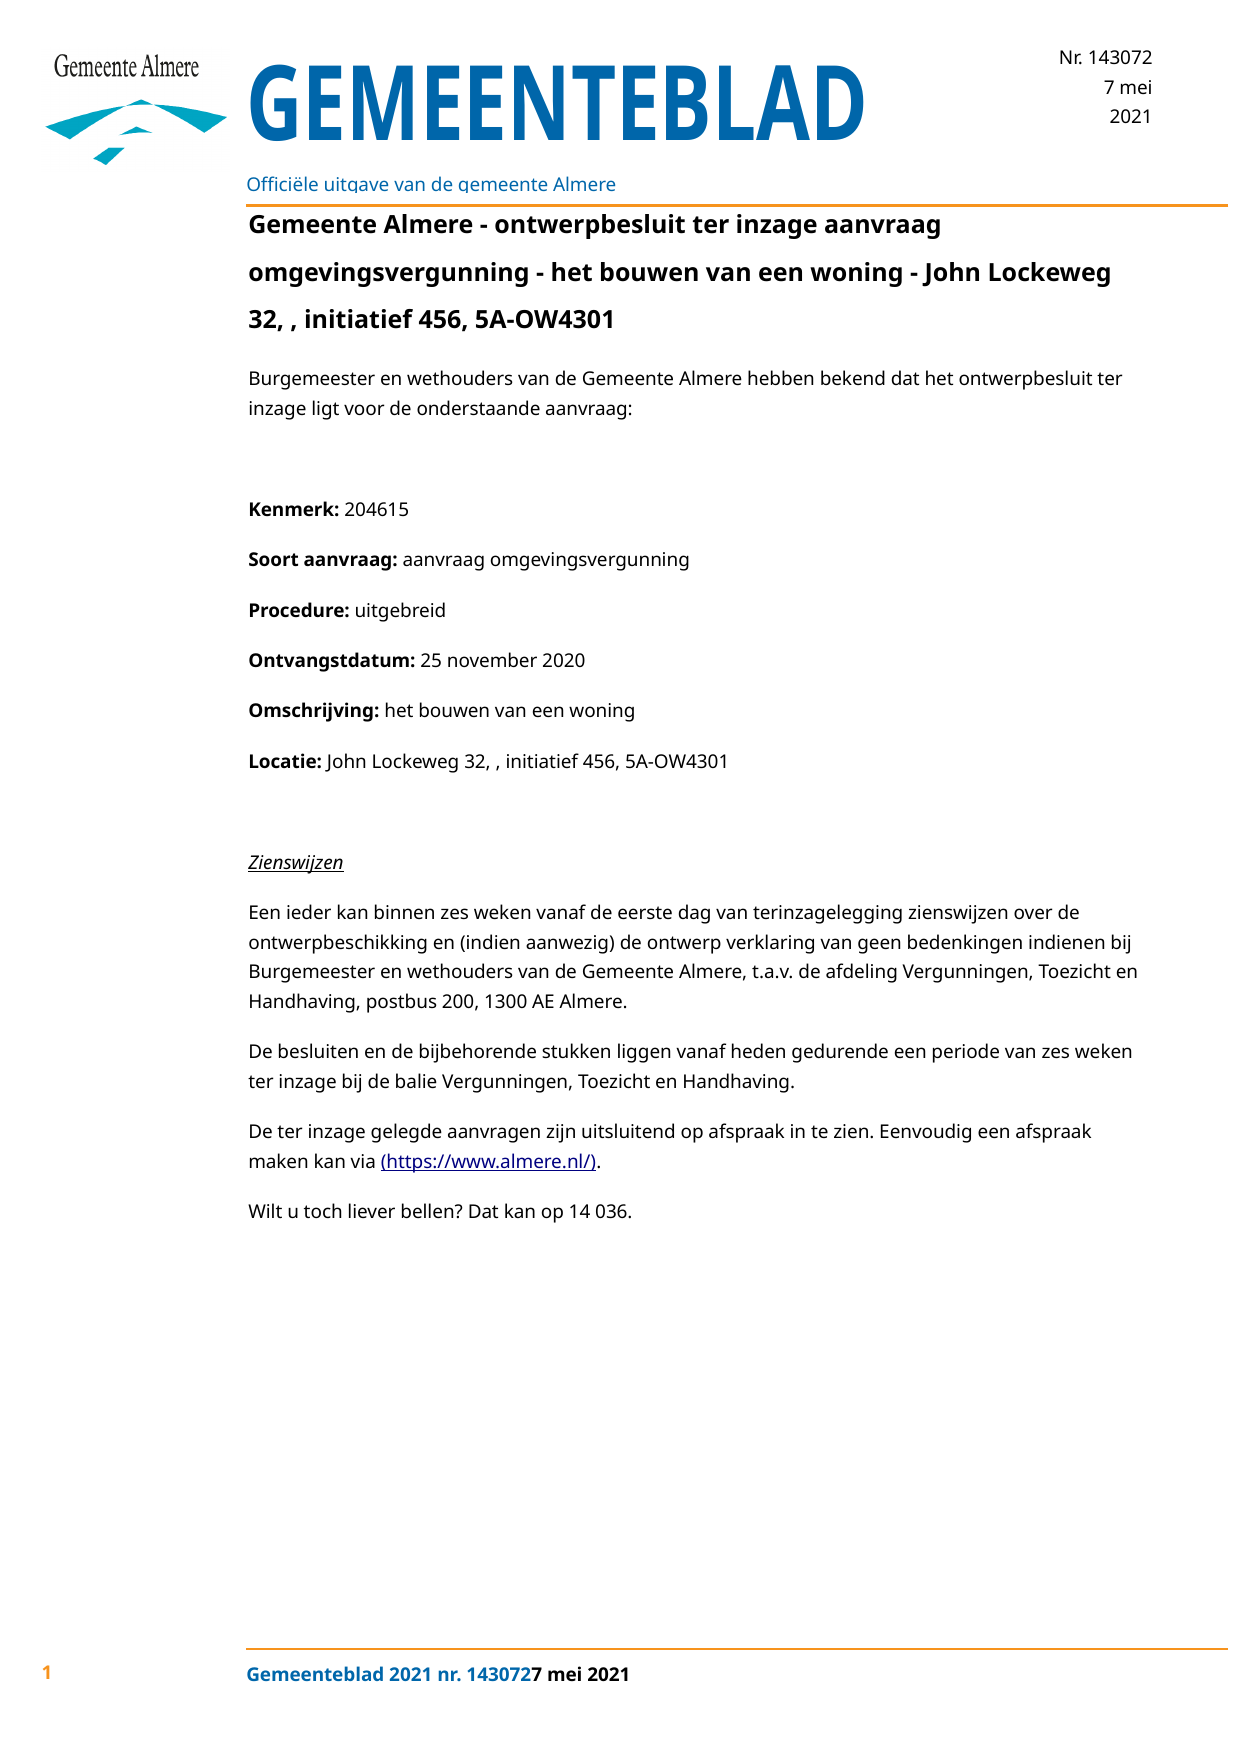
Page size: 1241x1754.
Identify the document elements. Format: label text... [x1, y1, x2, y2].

text Omschrijving: het bouwen van een woning [248, 698, 1152, 723]
text Ontvangstdatum: 25 november 2020 [248, 647, 1152, 673]
text Zienswijzen [248, 849, 1152, 874]
text Soort aanvraag: aanvraag omgevingsvergunning [248, 546, 1152, 572]
text Kenmerk: 204615 [248, 496, 1152, 522]
text Wilt u toch liever bellen? Dat kan op 14 036. [248, 1198, 1152, 1224]
text Procedure: uitgebreid [248, 597, 1152, 622]
text Een ieder kan binnen zes weken vanaf de eerste dag van terinzagelegging zienswijzen over de ontwerpbeschikking en (indien aanwezig) de ontwerp verklaring van geen bedenkingen indienen bij Burgemeester en wethouders van de Gemeente Almere, t.a.v. de afdeling Vergunningen, Toezicht en Handhaving, postbus 200, 1300 AE Almere. [248, 899, 1152, 1014]
text Gemeente Almere - ontwerpbesluit ter inzage aanvraag omgevingsvergunning - het bouwen van een woning - John Lockeweg 32, , initiatief 456, 5A-OW4301 [248, 207, 1152, 336]
text Locatie: John Lockeweg 32, , initiatief 456, 5A-OW4301 [248, 748, 1152, 774]
text Burgemeester en wethouders van de Gemeente Almere hebben bekend dat het ontwerpbesluit ter inzage ligt voor de onderstaande aanvraag: [248, 366, 1152, 421]
text De ter inzage gelegde aanvragen zijn uitsluitend op afspraak in te zien. Eenvoudig een afspraak maken kan via (https://www.almere.nl/). [248, 1118, 1152, 1174]
picture [41, 47, 231, 172]
text De besluiten en de bijbehorende stukken liggen vanaf heden gedurende een periode van zes weken ter inzage bij de balie Vergunningen, Toezicht en Handhaving. [248, 1038, 1152, 1094]
